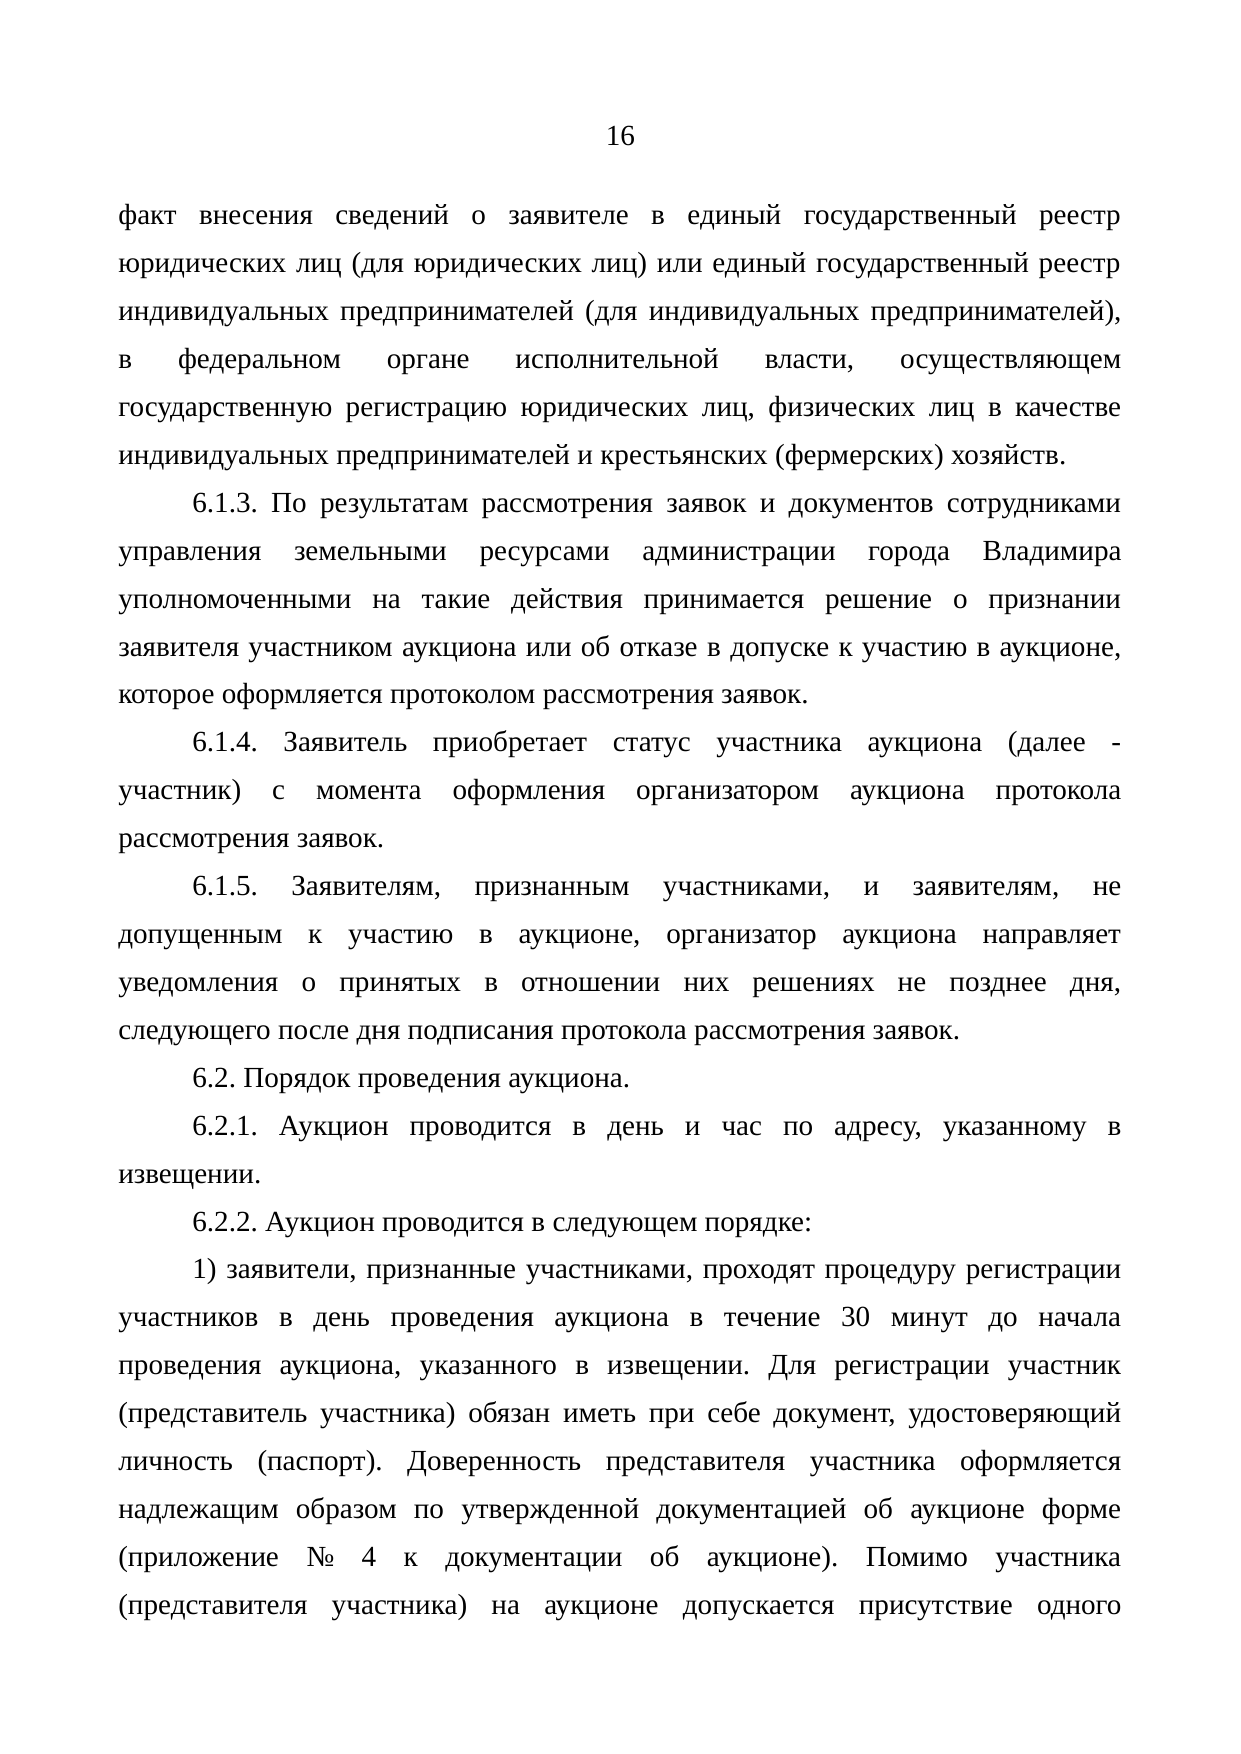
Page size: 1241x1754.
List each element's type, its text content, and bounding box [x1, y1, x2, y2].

text 1) заявители, признанные участниками, проходят процедуру регистрации участников в день проведения аукциона в течение 30 минут до начала проведения аукциона, указанного в извещении. Для регистрации участник (представитель участника) обязан иметь при себе документ, удостоверяющий личность (паспорт). Доверенность представителя участника оформляется надлежащим образом по утвержденной документацией об аукционе форме (приложение № 4 к документации об аукционе). Помимо участника (представителя участника) на аукционе допускается присутствие одного [118, 1237, 1122, 1621]
text 6.1.3. По результатам рассмотрения заявок и документов сотрудниками управления земельными ресурсами администрации города Владимира уполномоченными на такие действия принимается решение о признании заявителя участником аукциона или об отказе в допуске к участию в аукционе, которое оформляется протоколом рассмотрения заявок. [118, 471, 1122, 710]
text 6.1.5. Заявителям, признанным участниками, и заявителям, не допущенным к участию в аукционе, организатор аукциона направляет уведомления о принятых в отношении них решениях не позднее дня, следующего после дня подписания протокола рассмотрения заявок. [118, 854, 1122, 1046]
text 6.2. Порядок проведения аукциона. [118, 1046, 1122, 1093]
text факт внесения сведений о заявителе в единый государственный реестр юридических лиц (для юридических лиц) или единый государственный реестр индивидуальных предпринимателей (для индивидуальных предпринимателей), в федеральном органе исполнительной власти, осуществляющем государственную регистрацию юридических лиц, физических лиц в качестве индивидуальных предпринимателей и крестьянских (фермерских) хозяйств. [118, 181, 1122, 471]
text 6.2.2. Аукцион проводится в следующем порядке: [118, 1189, 1122, 1237]
text 6.1.4. Заявитель приобретает статус участника аукциона (далее - участник) с момента оформления организатором аукциона протокола рассмотрения заявок. [118, 710, 1122, 854]
text 6.2.1. Аукцион проводится в день и час по адресу, указанному в извещении. [118, 1093, 1122, 1189]
